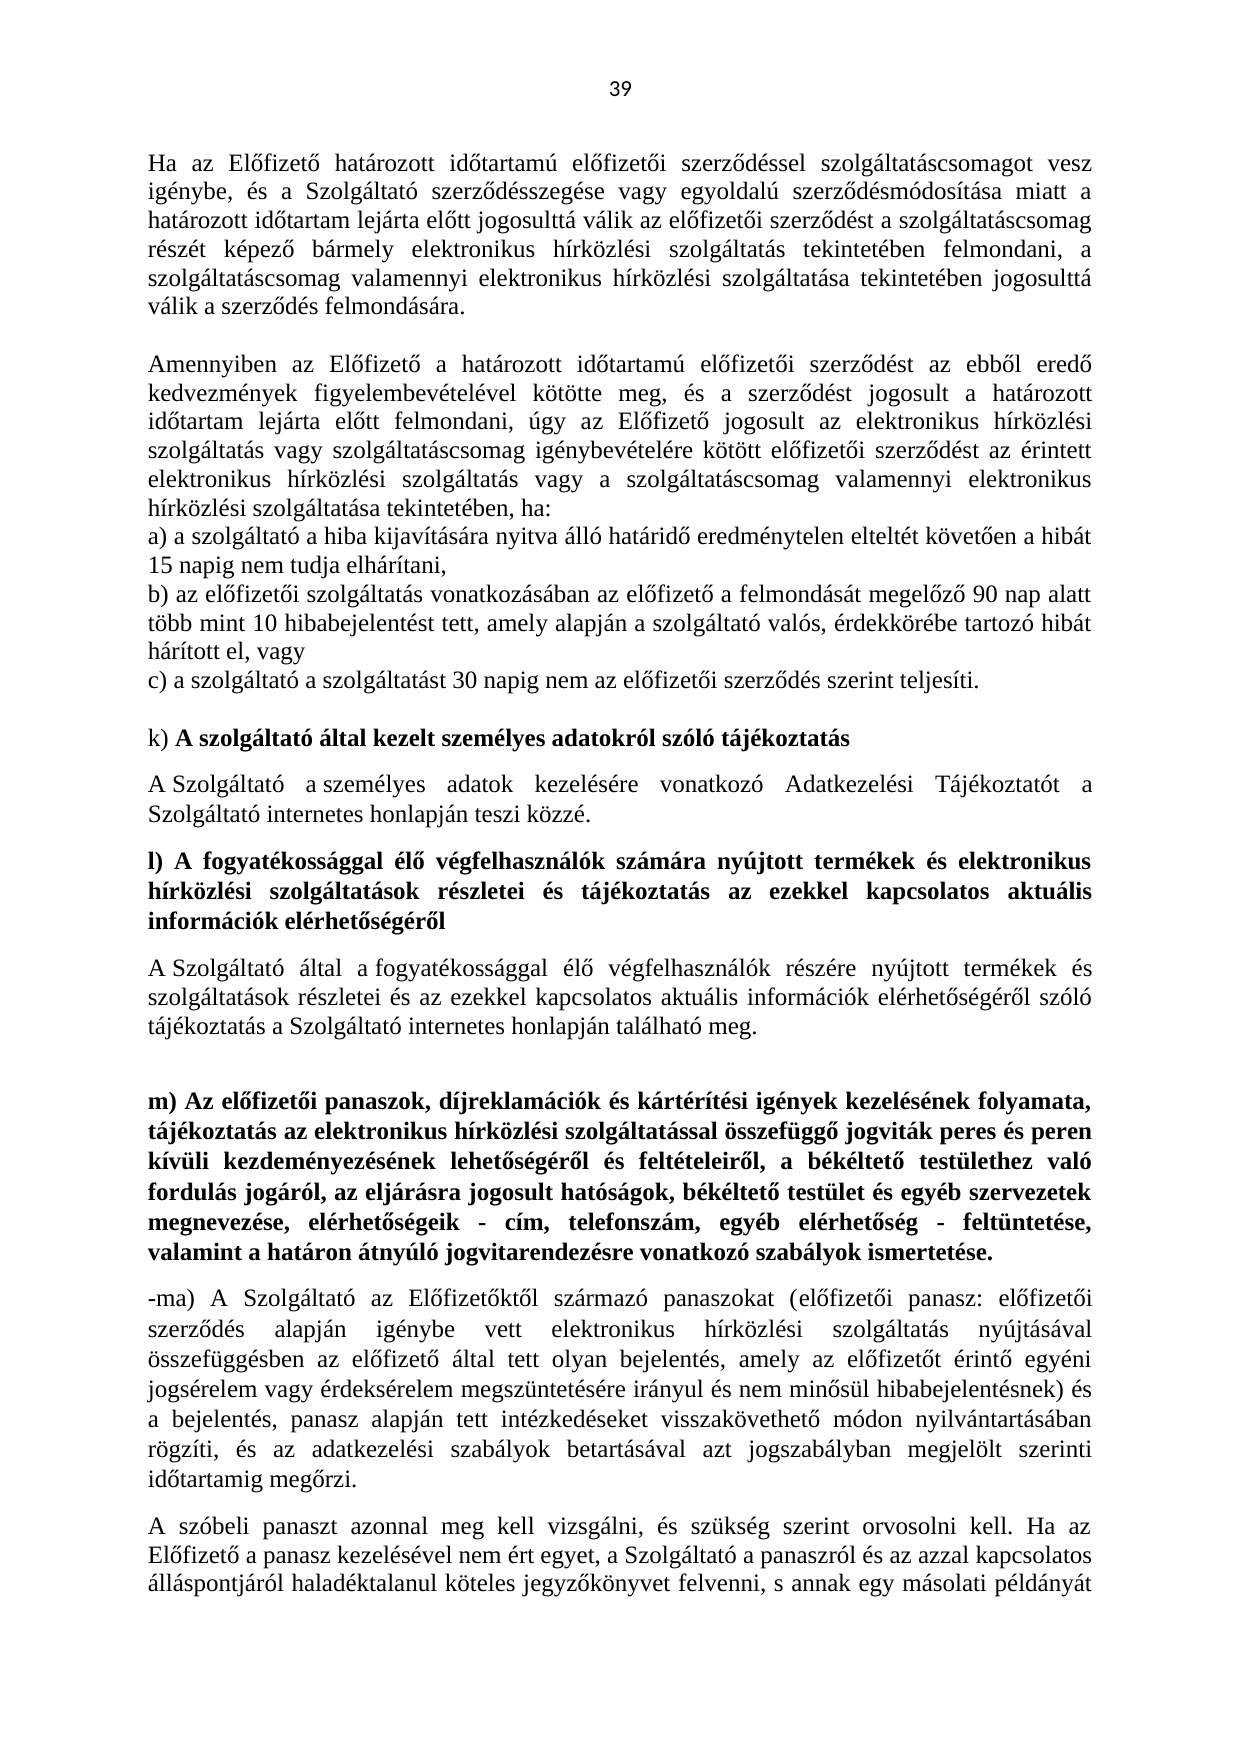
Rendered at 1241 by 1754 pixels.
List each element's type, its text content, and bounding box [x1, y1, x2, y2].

text A Szolgáltató által a fogyatékossággal élő végfelhasználók részére nyújtott termékek és szolgáltatások részletei és az ezekkel kapcsolatos aktuális információk elérhetőségéről szóló tájékoztatás a Szolgáltató internetes honlapján található meg. [148, 953, 1093, 1039]
text A Szolgáltató a személyes adatok kezelésére vonatkozó Adatkezelési Tájékoztatót a Szolgáltató internetes honlapján teszi közzé. [148, 769, 1093, 828]
text m) Az előfizetői panaszok, díjreklamációk és kártérítési igények kezelésének folyamata, tájékoztatás az elektronikus hírközlési szolgáltatással összefüggő jogviták peres és peren kívüli kezdeményezésének lehetőségéről és feltételeiről, a békéltető testülethez való fordulás jogáról, az eljárásra jogosult hatóságok, békéltető testület és egyéb szervezetek megnevezése, elérhetőségeik - cím, telefonszám, egyéb elérhetőség - feltüntetése, valamint a határon átnyúló jogvitarendezésre vonatkozó szabályok ismertetése. [148, 1086, 1093, 1266]
text Ha az Előfizető határozott időtartamú előfizetői szerződéssel szolgáltatáscsomagot vesz igénybe, és a Szolgáltató szerződésszegése vagy egyoldalú szerződésmódosítása miatt a határozott időtartam lejárta előtt jogosulttá válik az előfizetői szerződést a szolgáltatáscsomag részét képező bármely elektronikus hírközlési szolgáltatás tekintetében felmondani, a szolgáltatáscsomag valamennyi elektronikus hírközlési szolgáltatása tekintetében jogosulttá válik a szerződés felmondására. [148, 148, 1093, 320]
text a) a szolgáltató a hiba kijavítására nyitva álló határidő eredménytelen elteltét követően a hibát 15 napig nem tudja elhárítani, [148, 521, 1093, 579]
text l) A fogyatékossággal élő végfelhasználók számára nyújtott termékek és elektronikus hírközlési szolgáltatások részletei és tájékoztatás az ezekkel kapcsolatos aktuális információk elérhetőségéről [148, 846, 1093, 935]
text c) a szolgáltató a szolgáltatást 30 napig nem az előfizetői szerződés szerint teljesíti. [148, 665, 1093, 694]
text b) az előfizetői szolgáltatás vonatkozásában az előfizető a felmondását megelőző 90 nap alatt több mint 10 hibabejelentést tett, amely alapján a szolgáltató valós, érdekkörébe tartozó hibát hárított el, vagy [148, 579, 1093, 665]
text k) A szolgáltató által kezelt személyes adatokról szóló tájékoztatás [148, 723, 1093, 751]
text A szóbeli panaszt azonnal meg kell vizsgálni, és szükség szerint orvosolni kell. Ha az Előfizető a panasz kezelésével nem ért egyet, a Szolgáltató a panaszról és az azzal kapcsolatos álláspontjáról haladéktalanul köteles jegyzőkönyvet felvenni, s annak egy másolati példányát [148, 1511, 1093, 1597]
text -ma) A Szolgáltató az Előfizetőktől származó panaszokat (előfizetői panasz: előfizetői szerződés alapján igénybe vett elektronikus hírközlési szolgáltatás nyújtásával összefüggésben az előfizető által tett olyan bejelentés, amely az előfizetőt érintő egyéni jogsérelem vagy érdeksérelem megszüntetésére irányul és nem minősül hibabejelentésnek) és a bejelentés, panasz alapján tett intézkedéseket visszakövethető módon nyilvántartásában rögzíti, és az adatkezelési szabályok betartásával azt jogszabályban megjelölt szerinti időtartamig megőrzi. [148, 1283, 1093, 1493]
text Amennyiben az Előfizető a határozott időtartamú előfizetői szerződést az ebből eredő kedvezmények figyelembevételével kötötte meg, és a szerződést jogosult a határozott időtartam lejárta előtt felmondani, úgy az Előfizető jogosult az elektronikus hírközlési szolgáltatás vagy szolgáltatáscsomag igénybevételére kötött előfizetői szerződést az érintett elektronikus hírközlési szolgáltatás vagy a szolgáltatáscsomag valamennyi elektronikus hírközlési szolgáltatása tekintetében, ha: [148, 349, 1093, 521]
